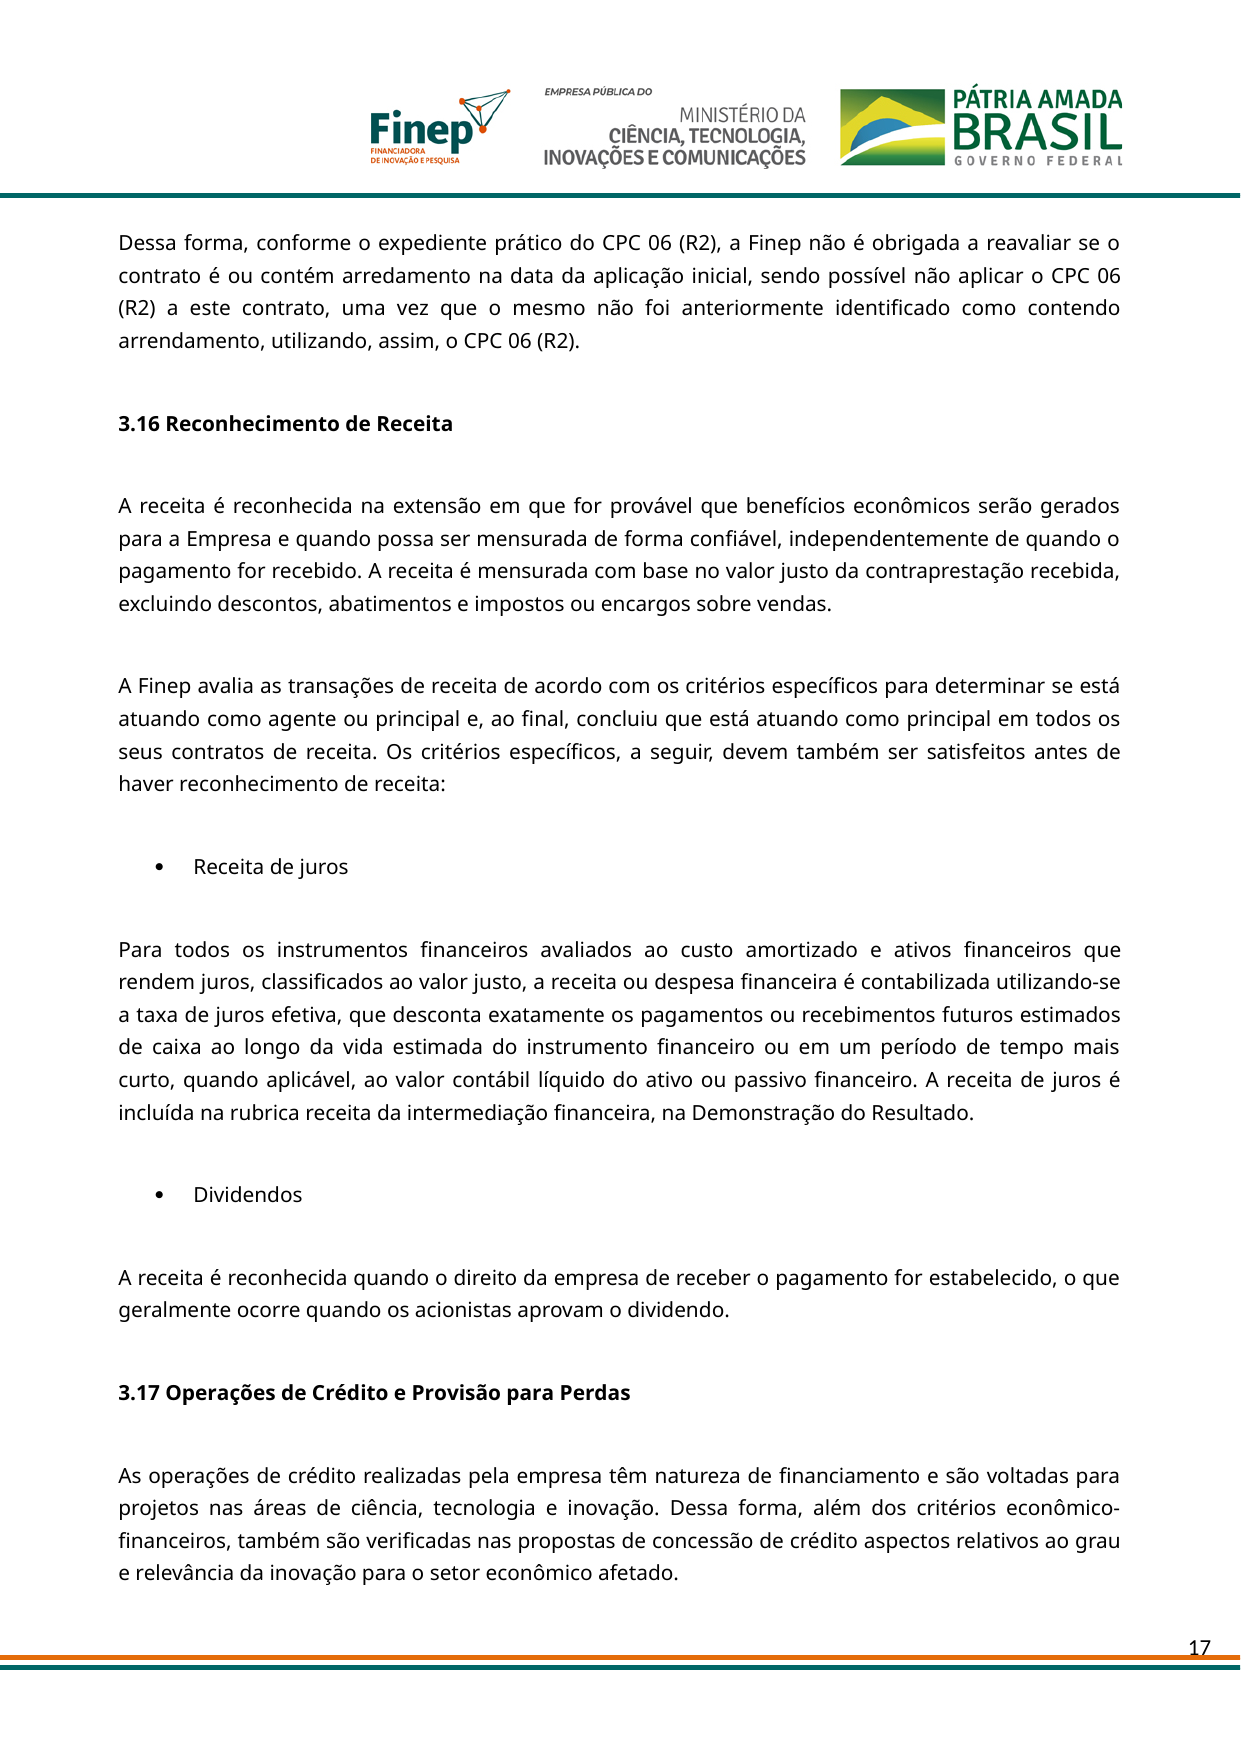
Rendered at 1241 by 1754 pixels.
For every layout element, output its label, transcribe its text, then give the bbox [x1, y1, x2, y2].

list Dividendos [156, 1180, 1122, 1209]
text A receita é reconhecida na extensão em que for provável que benefícios econômicos serão gerados para a Empresa e quando possa ser mensurada de forma confiável, independentemente de quando o pagamento for recebido. A receita é mensurada com base no valor justo da contraprestação recebida, excluindo descontos, abatimentos e impostos ou encargos sobre vendas. [118, 491, 1122, 617]
text Para todos os instrumentos financeiros avaliados ao custo amortizado e ativos financeiros que rendem juros, classificados ao valor justo, a receita ou despesa financeira é contabilizada utilizando-se a taxa de juros efetiva, que desconta exatamente os pagamentos ou recebimentos futuros estimados de caixa ao longo da vida estimada do instrumento financeiro ou em um período de tempo mais curto, quando aplicável, ao valor contábil líquido do ativo ou passivo financeiro. A receita de juros é incluída na rubrica receita da intermediação financeira, na Demonstração do Resultado. [118, 935, 1122, 1126]
text A receita é reconhecida quando o direito da empresa de receber o pagamento for estabelecido, o que geralmente ocorre quando os acionistas aprovam o dividendo. [118, 1263, 1122, 1324]
text As operações de crédito realizadas pela empresa têm natureza de financiamento e são voltadas para projetos nas áreas de ciência, tecnologia e inovação. Dessa forma, além dos critérios econômico-financeiros, também são verificadas nas propostas de concessão de crédito aspectos relativos ao grau e relevância da inovação para o setor econômico afetado. [118, 1461, 1122, 1587]
subtitle 3.16 Reconhecimento de Receita [118, 409, 1122, 437]
text Dessa forma, conforme o expediente prático do CPC 06 (R2), a Finep não é obrigada a reavaliar se o contrato é ou contém arredamento na data da aplicação inicial, sendo possível não aplicar o CPC 06 (R2) a este contrato, uma vez que o mesmo não foi anteriormente identificado como contendo arrendamento, utilizando, assim, o CPC 06 (R2). [118, 228, 1122, 354]
text A Finep avalia as transações de receita de acordo com os critérios específicos para determinar se está atuando como agente ou principal e, ao final, concluiu que está atuando como principal em todos os seus contratos de receita. Os critérios específicos, a seguir, devem também ser satisfeitos antes de haver reconhecimento de receita: [118, 672, 1122, 798]
subtitle 3.17 Operações de Crédito e Provisão para Perdas [118, 1378, 1122, 1407]
list Receita de juros [156, 852, 1122, 881]
